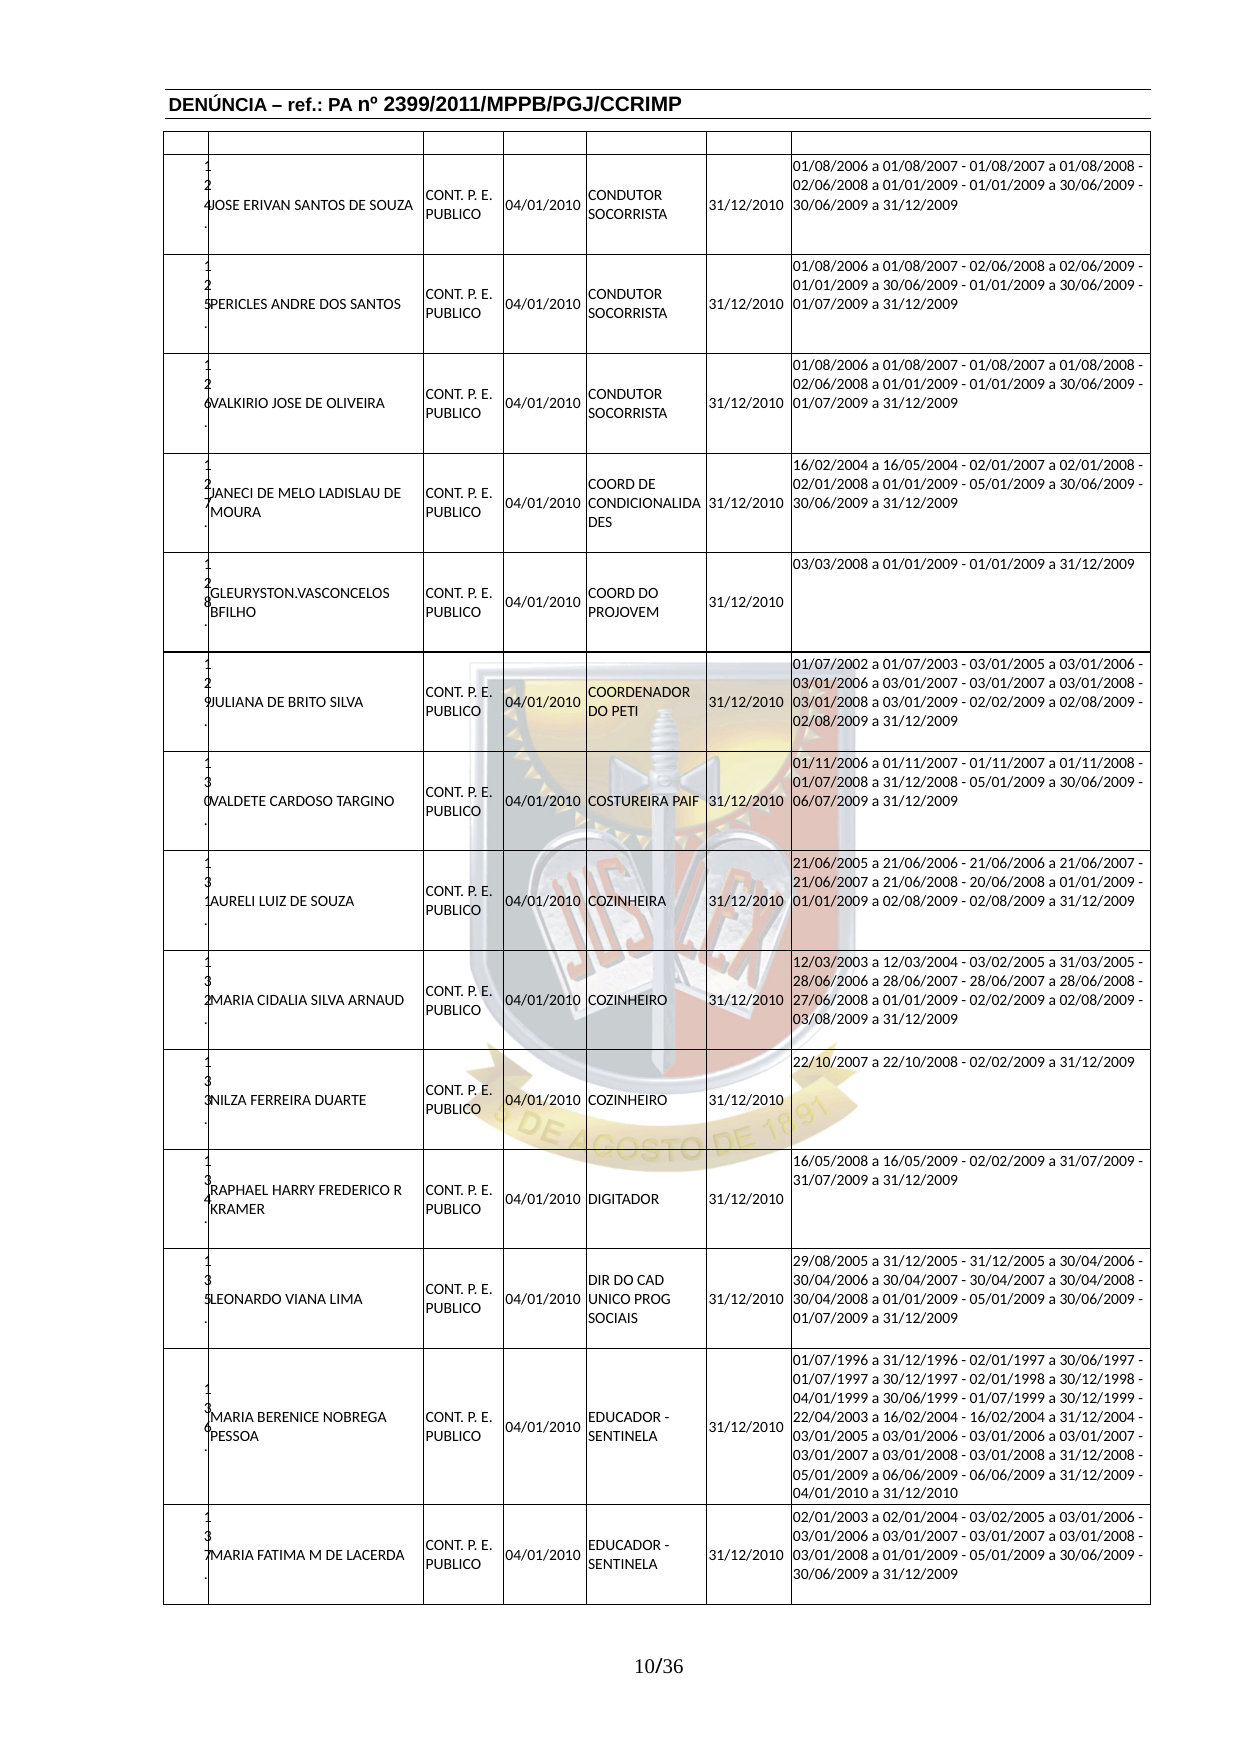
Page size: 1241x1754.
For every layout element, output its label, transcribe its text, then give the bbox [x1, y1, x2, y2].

table_cell [164, 1505, 208, 1604]
table_cell [164, 255, 208, 353]
table_cell [164, 553, 208, 651]
table_cell 04/01/2010 [504, 1050, 586, 1149]
table_cell 01/07/1996 a 31/12/1996 - 02/01/1997 a 30/06/1997 - 01/07/1997 a 30/12/1997 - 02/01/1998 a 30/12/1998 - 04/01/1999 a 30/06/1999 - 01/07/1999 a 30/12/1999 - 22/04/2003 a 16/02/2004 - 16/02/2004 a 31/12/2004 - 03/01/2005 a 03/01/2006 - 03/01/2006 a 03/01/2007 - 03/01/2007 a 03/01/2008 - 03/01/2008 a 31/12/2008 - 05/01/2009 a 06/06/2009 - 06/06/2009 a 31/12/2009 - 04/01/2010 a 31/12/2010 [792, 1349, 1150, 1504]
table_cell CONT. P. E. PUBLICO [424, 951, 503, 1049]
table_cell AURELI LUIZ DE SOUZA [209, 851, 423, 950]
table_cell JULIANA DE BRITO SILVA [209, 653, 423, 751]
table_cell COORD DO PROJOVEM [587, 553, 706, 651]
table_cell 31/12/2010 [707, 454, 791, 552]
table_cell EDUCADOR - SENTINELA [587, 1505, 706, 1604]
table_cell [164, 752, 208, 850]
table_cell 31/12/2010 [707, 553, 791, 651]
table_cell CONT. P. E. PUBLICO [424, 354, 503, 452]
table_cell [424, 132, 503, 154]
table_cell 04/01/2010 [504, 155, 586, 253]
table_cell 31/12/2010 [707, 1249, 791, 1348]
table_cell CONT. P. E. PUBLICO [424, 454, 503, 552]
table_cell CONT. P. E. PUBLICO [424, 553, 503, 651]
table_cell [164, 1249, 208, 1348]
table_cell 04/01/2010 [504, 851, 586, 950]
table_cell CONT. P. E. PUBLICO [424, 255, 503, 353]
table_cell 31/12/2010 [707, 1150, 791, 1248]
table_cell VALKIRIO JOSE DE OLIVEIRA [209, 354, 423, 452]
table_cell [164, 1150, 208, 1248]
table_cell EDUCADOR - SENTINELA [587, 1349, 706, 1504]
table_cell 04/01/2010 [504, 354, 586, 452]
table_cell [164, 1349, 208, 1504]
table_cell 31/12/2010 [707, 1349, 791, 1504]
table_cell 31/12/2010 [707, 1050, 791, 1149]
table_cell 29/08/2005 a 31/12/2005 - 31/12/2005 a 30/04/2006 - 30/04/2006 a 30/04/2007 - 30/04/2007 a 30/04/2008 - 30/04/2008 a 01/01/2009 - 05/01/2009 a 30/06/2009 - 01/07/2009 a 31/12/2009 [792, 1249, 1150, 1348]
table_cell 04/01/2010 [504, 1349, 586, 1504]
table_cell 31/12/2010 [707, 354, 791, 452]
table_cell [164, 354, 208, 452]
table_cell RAPHAEL HARRY FREDERICO R KRAMER [209, 1150, 423, 1248]
table_cell [587, 132, 706, 154]
table_cell 04/01/2010 [504, 951, 586, 1049]
table_cell 01/07/2002 a 01/07/2003 - 03/01/2005 a 03/01/2006 - 03/01/2006 a 03/01/2007 - 03/01/2007 a 03/01/2008 - 03/01/2008 a 03/01/2009 - 02/02/2009 a 02/08/2009 - 02/08/2009 a 31/12/2009 [792, 653, 1150, 751]
table_cell 16/02/2004 a 16/05/2004 - 02/01/2007 a 02/01/2008 - 02/01/2008 a 01/01/2009 - 05/01/2009 a 30/06/2009 - 30/06/2009 a 31/12/2009 [792, 454, 1150, 552]
table_cell 22/10/2007 a 22/10/2008 - 02/02/2009 a 31/12/2009 [792, 1050, 1150, 1149]
table_cell 01/08/2006 a 01/08/2007 - 02/06/2008 a 02/06/2009 - 01/01/2009 a 30/06/2009 - 01/01/2009 a 30/06/2009 - 01/07/2009 a 31/12/2009 [792, 255, 1150, 353]
table_cell 04/01/2010 [504, 255, 586, 353]
table_cell [164, 1050, 208, 1149]
table_cell 03/03/2008 a 01/01/2009 - 01/01/2009 a 31/12/2009 [792, 553, 1150, 651]
table_cell [209, 132, 423, 154]
table_cell NILZA FERREIRA DUARTE [209, 1050, 423, 1149]
table_cell 01/08/2006 a 01/08/2007 - 01/08/2007 a 01/08/2008 - 02/06/2008 a 01/01/2009 - 01/01/2009 a 30/06/2009 - 01/07/2009 a 31/12/2009 [792, 354, 1150, 452]
table_cell 31/12/2010 [707, 1505, 791, 1604]
table_cell 04/01/2010 [504, 454, 586, 552]
table_cell [707, 132, 791, 154]
table_cell [164, 454, 208, 552]
table_cell [164, 653, 208, 751]
table_cell LEONARDO VIANA LIMA [209, 1249, 423, 1348]
table_cell COORDENADOR DO PETI [587, 653, 706, 751]
table_cell CONT. P. E. PUBLICO [424, 1150, 503, 1248]
table_cell CONDUTOR SOCORRISTA [587, 155, 706, 253]
table_cell 31/12/2010 [707, 255, 791, 353]
table_cell 04/01/2010 [504, 752, 586, 850]
table_cell 12/03/2003 a 12/03/2004 - 03/02/2005 a 31/03/2005 - 28/06/2006 a 28/06/2007 - 28/06/2007 a 28/06/2008 - 27/06/2008 a 01/01/2009 - 02/02/2009 a 02/08/2009 - 03/08/2009 a 31/12/2009 [792, 951, 1150, 1049]
table_cell 31/12/2010 [707, 851, 791, 950]
table_cell COZINHEIRA [587, 851, 706, 950]
table_cell 31/12/2010 [707, 653, 791, 751]
table_cell DIR DO CAD UNICO PROG SOCIAIS [587, 1249, 706, 1348]
table_cell 16/05/2008 a 16/05/2009 - 02/02/2009 a 31/07/2009 - 31/07/2009 a 31/12/2009 [792, 1150, 1150, 1248]
table_cell 31/12/2010 [707, 155, 791, 253]
table_cell CONT. P. E. PUBLICO [424, 1249, 503, 1348]
table_cell COZINHEIRO [587, 1050, 706, 1149]
table_cell PERICLES ANDRE DOS SANTOS [209, 255, 423, 353]
table_cell [792, 132, 1150, 154]
table_cell 04/01/2010 [504, 1505, 586, 1604]
table_cell 01/11/2006 a 01/11/2007 - 01/11/2007 a 01/11/2008 - 01/07/2008 a 31/12/2008 - 05/01/2009 a 30/06/2009 - 06/07/2009 a 31/12/2009 [792, 752, 1150, 850]
table_cell MARIA FATIMA M DE LACERDA [209, 1505, 423, 1604]
table_cell DIGITADOR [587, 1150, 706, 1248]
table_cell JANECI DE MELO LADISLAU DE MOURA [209, 454, 423, 552]
table_cell COSTUREIRA PAIF [587, 752, 706, 850]
table_cell CONDUTOR SOCORRISTA [587, 354, 706, 452]
table_cell CONT. P. E. PUBLICO [424, 1349, 503, 1504]
table_cell CONT. P. E. PUBLICO [424, 1050, 503, 1149]
table_cell COORD DE CONDICIONALIDADES [587, 454, 706, 552]
table_cell [504, 132, 586, 154]
table_cell CONT. P. E. PUBLICO [424, 653, 503, 751]
table_cell GLEURYSTON.VASCONCELOS BFILHO [209, 553, 423, 651]
table_cell [164, 155, 208, 253]
table_cell CONT. P. E. PUBLICO [424, 1505, 503, 1604]
table_cell [164, 951, 208, 1049]
table_cell VALDETE CARDOSO TARGINO [209, 752, 423, 850]
table_cell 31/12/2010 [707, 752, 791, 850]
table_cell 31/12/2010 [707, 951, 791, 1049]
table_cell 04/01/2010 [504, 1150, 586, 1248]
table_cell CONT. P. E. PUBLICO [424, 155, 503, 253]
table_cell CONT. P. E. PUBLICO [424, 851, 503, 950]
table_cell 02/01/2003 a 02/01/2004 - 03/02/2005 a 03/01/2006 - 03/01/2006 a 03/01/2007 - 03/01/2007 a 03/01/2008 - 03/01/2008 a 01/01/2009 - 05/01/2009 a 30/06/2009 - 30/06/2009 a 31/12/2009 [792, 1505, 1150, 1604]
table_cell CONT. P. E. PUBLICO [424, 752, 503, 850]
table_cell 04/01/2010 [504, 553, 586, 651]
table_cell JOSE ERIVAN SANTOS DE SOUZA [209, 155, 423, 253]
table_cell 04/01/2010 [504, 1249, 586, 1348]
table_cell 04/01/2010 [504, 653, 586, 751]
table_cell 21/06/2005 a 21/06/2006 - 21/06/2006 a 21/06/2007 - 21/06/2007 a 21/06/2008 - 20/06/2008 a 01/01/2009 - 01/01/2009 a 02/08/2009 - 02/08/2009 a 31/12/2009 [792, 851, 1150, 950]
table_cell MARIA BERENICE NOBREGA PESSOA [209, 1349, 423, 1504]
table_cell 01/08/2006 a 01/08/2007 - 01/08/2007 a 01/08/2008 - 02/06/2008 a 01/01/2009 - 01/01/2009 a 30/06/2009 - 30/06/2009 a 31/12/2009 [792, 155, 1150, 253]
table_cell MARIA CIDALIA SILVA ARNAUD [209, 951, 423, 1049]
table_cell CONDUTOR SOCORRISTA [587, 255, 706, 353]
table_cell [164, 851, 208, 950]
table_cell [164, 132, 208, 154]
table_cell COZINHEIRO [587, 951, 706, 1049]
